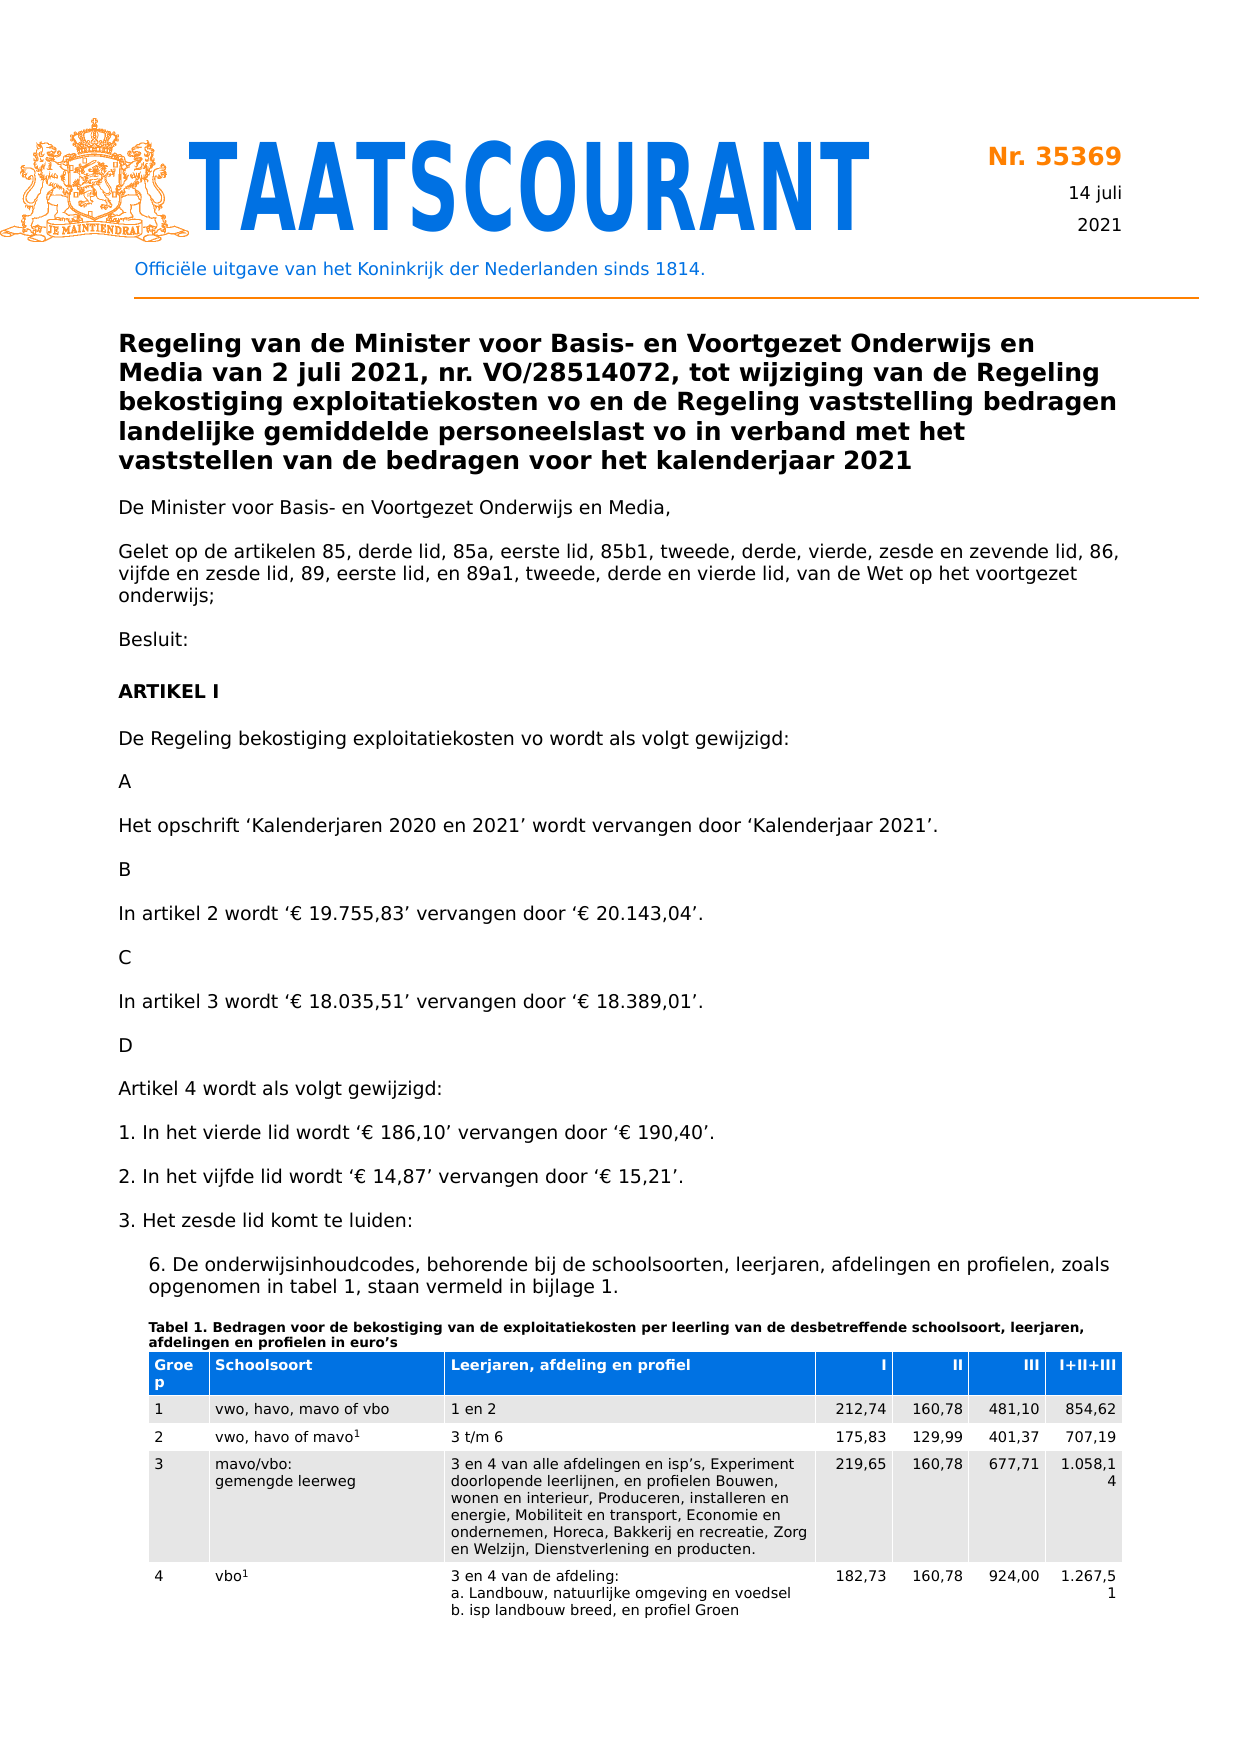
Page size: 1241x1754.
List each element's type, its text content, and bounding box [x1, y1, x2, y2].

table_cell 1 en 2 [445, 1396, 815, 1423]
table_cell Groep [149, 1352, 209, 1395]
table_cell 3 t/m 6 [445, 1424, 815, 1450]
text In artikel 2 wordt ‘€ 19.755,83’ vervangen door ‘€ 20.143,04’. [118, 903, 1122, 925]
table_cell 707,19 [1046, 1424, 1122, 1450]
table_cell 219,65 [816, 1451, 892, 1562]
table_cell I+II+III [1046, 1352, 1122, 1395]
text D [118, 1034, 1122, 1056]
table_cell 3 en 4 van alle afdelingen en isp’s, Experiment doorlopende leerlijnen, en profielen Bouwen, wonen en interieur, Produceren, installeren en energie, Mobiliteit en transport, Economie en ondernemen, Horeca, Bakkerij en recreatie, Zorg en Welzijn, Dienstverlening en producten. [445, 1451, 815, 1562]
table_cell mavo/vbo: gemengde leerweg [210, 1451, 444, 1562]
table_cell 1.267,51 [1046, 1564, 1122, 1624]
text A [118, 771, 1122, 793]
text 1. In het vierde lid wordt ‘€ 186,10’ vervangen door ‘€ 190,40’. [118, 1122, 1122, 1144]
text In artikel 3 wordt ‘€ 18.035,51’ vervangen door ‘€ 18.389,01’. [118, 991, 1122, 1013]
table_cell 481,10 [969, 1396, 1045, 1423]
text 3. Het zesde lid komt te luiden: [118, 1210, 1122, 1232]
table_cell 854,62 [1046, 1396, 1122, 1423]
text 6. De onderwijsinhoudcodes, behorende bij de schoolsoorten, leerjaren, afdelingen en profielen, zoals opgenomen in tabel 1, staan vermeld in bijlage 1. [148, 1254, 1122, 1298]
table_cell 401,37 [969, 1424, 1045, 1450]
table_cell I [816, 1352, 892, 1395]
text Het opschrift ‘Kalenderjaren 2020 en 2021’ wordt vervangen door ‘Kalenderjaar 2021’. [118, 815, 1122, 837]
table_cell II [893, 1352, 968, 1395]
text C [118, 947, 1122, 969]
table_cell 677,71 [969, 1451, 1045, 1562]
table_cell Schoolsoort [210, 1352, 444, 1395]
table_cell Leerjaren, afdeling en profiel [445, 1352, 815, 1395]
table_header [0, 242, 134, 297]
table_cell 182,73 [816, 1564, 892, 1624]
table_cell 3 en 4 van de afdeling: a. Landbouw, natuurlijke omgeving en voedsel b. isp landbouw breed, en profiel Groen [445, 1564, 815, 1624]
table_cell 14 juli [939, 177, 1199, 209]
table_cell vwo, havo, mavo of vbo [210, 1396, 444, 1423]
table_cell 175,83 [816, 1424, 892, 1450]
text Gelet op de artikelen 85, derde lid, 85a, eerste lid, 85b1, tweede, derde, vierde, zesde en zevende lid, 86, vijfde en zesde lid, 89, eerste lid, en 89a1, tweede, derde en vierde lid, van de Wet op het voortgezet onderwijs; [118, 541, 1122, 607]
table_cell 160,78 [893, 1451, 968, 1562]
table_header Tabel 1. Bedragen voor de bekostiging van de exploitatiekosten per leerling van de desbetreffende schoolsoort, leerjaren, afdelingen en profielen in euro’s [148, 1320, 1122, 1351]
table_cell 129,99 [893, 1424, 968, 1450]
table_cell 2 [149, 1424, 209, 1450]
table_cell 4 [149, 1564, 209, 1624]
text B [118, 859, 1122, 881]
table_cell 212,74 [816, 1396, 892, 1423]
table_header Nr. 35369 [939, 118, 1199, 177]
table_cell 160,78 [893, 1564, 968, 1624]
table_cell 2021 [939, 209, 1199, 259]
table_cell 924,00 [969, 1564, 1045, 1624]
text 2. In het vijfde lid wordt ‘€ 14,87’ vervangen door ‘€ 15,21’. [118, 1166, 1122, 1188]
table_cell vwo, havo of mavo1 [210, 1424, 444, 1450]
subtitle ARTIKEL I [118, 681, 1122, 702]
table_header STAATSCOURANT [134, 118, 939, 259]
text De Minister voor Basis- en Voortgezet Onderwijs en Media, [118, 497, 1122, 519]
table_cell 160,78 [893, 1396, 968, 1423]
table_cell 1.058,14 [1046, 1451, 1122, 1562]
text Besluit: [118, 628, 1122, 651]
table_cell 1 [149, 1396, 209, 1423]
table_cell III [969, 1352, 1045, 1395]
text Artikel 4 wordt als volgt gewijzigd: [118, 1078, 1122, 1100]
picture [0, 118, 189, 242]
table_cell Officiële uitgave van het Koninkrijk der Nederlanden sinds 1814. [134, 259, 1199, 297]
table_cell 3 [149, 1451, 209, 1562]
table_cell vbo1 [210, 1564, 444, 1624]
subtitle Regeling van de Minister voor Basis- en Voortgezet Onderwijs en Media van 2 juli 2021, nr. VO/28514072, tot wijziging van de Regeling bekostiging exploitatiekosten vo en de Regeling vaststelling bedragen landelijke gemiddelde personeelslast vo in verband met het vaststellen van de bedragen voor het kalenderjaar 2021 [118, 329, 1122, 475]
text De Regeling bekostiging exploitatiekosten vo wordt als volgt gewijzigd: [118, 727, 1122, 749]
